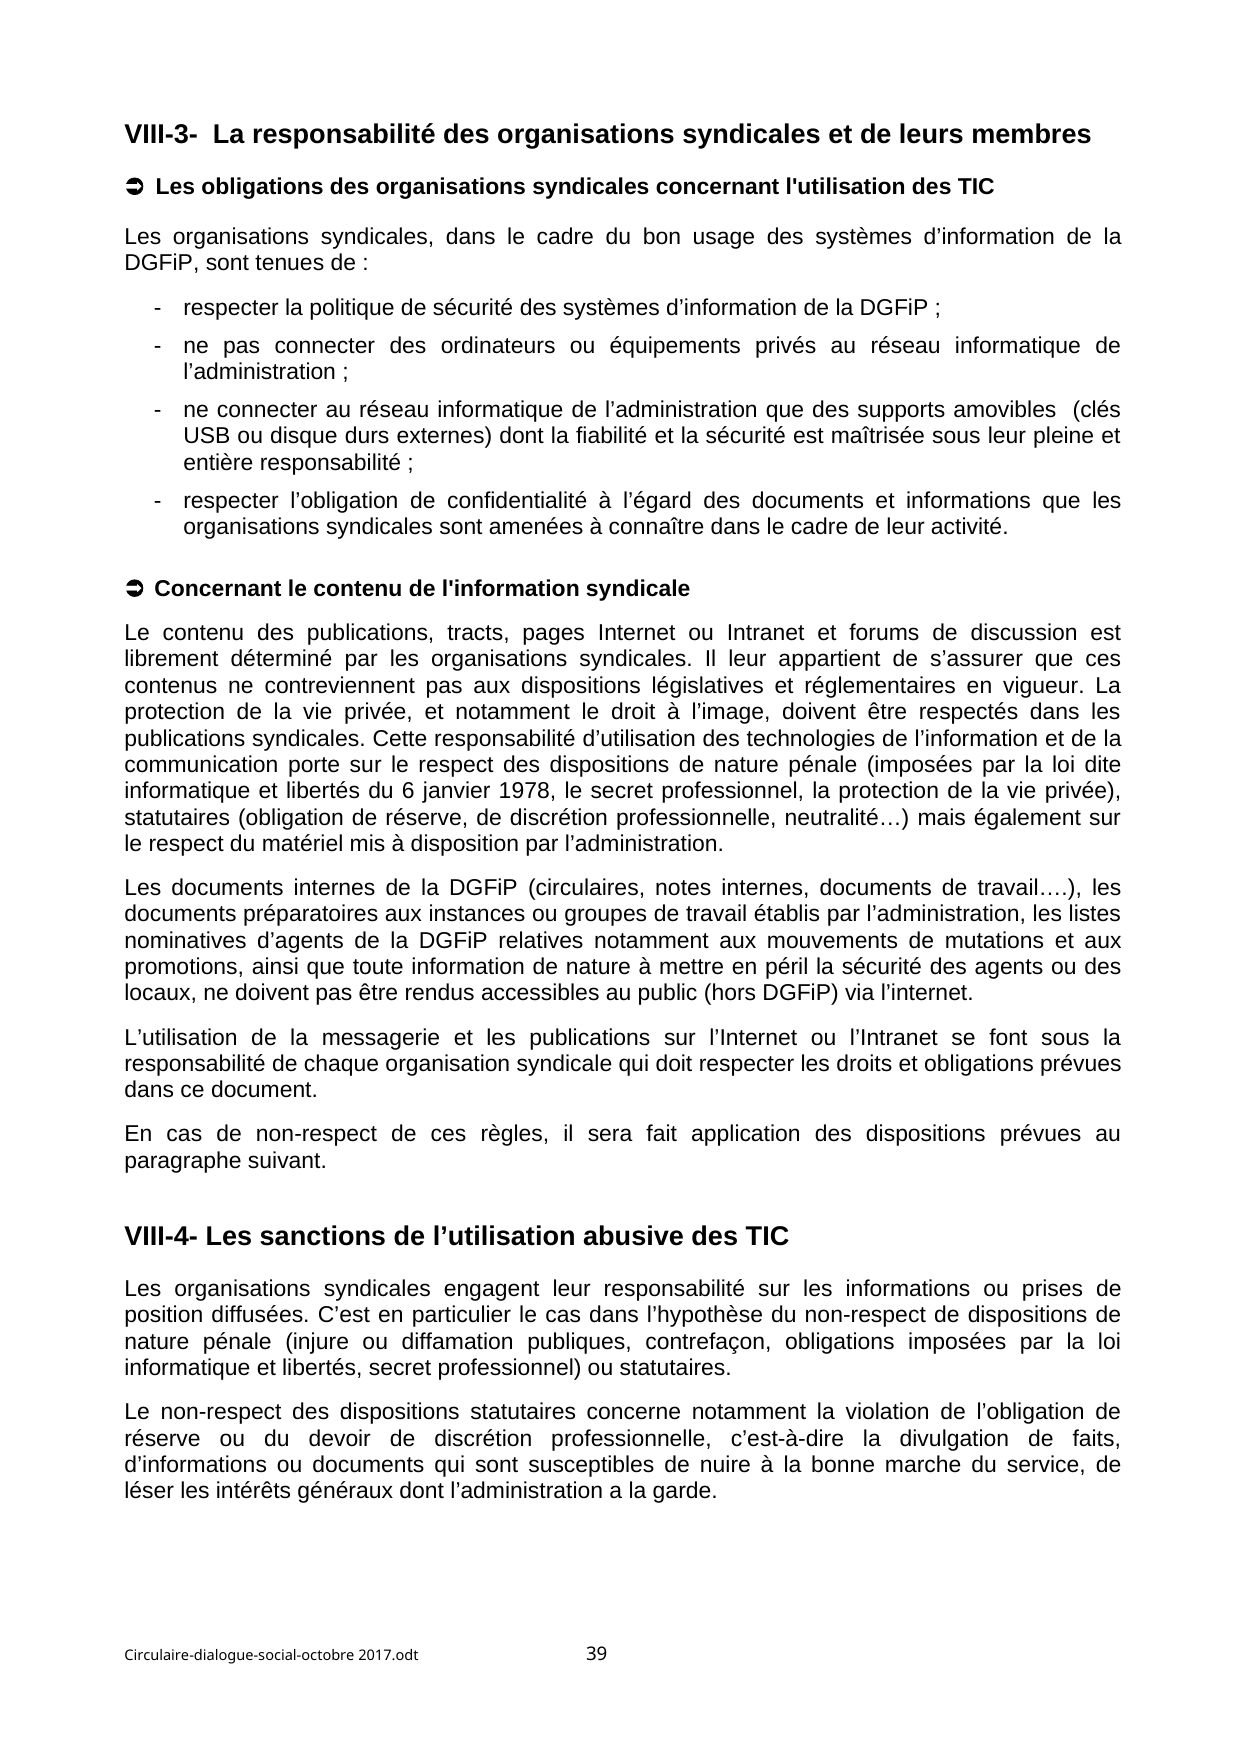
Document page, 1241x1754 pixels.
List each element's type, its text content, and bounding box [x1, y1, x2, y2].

text Les organisations syndicales, dans le cadre du bon usage des systèmes d’information de la DGFiP, sont tenues de : [124, 223, 1122, 276]
text  Concernant le contenu de l'information syndicale [124, 575, 1122, 601]
text Les organisations syndicales engagent leur responsabilité sur les informations ou prises de position diffusées. C’est en particulier le cas dans l’hypothèse du non-respect de dispositions de nature pénale (injure ou diffamation publiques, contrefaçon, obligations imposées par la loi informatique et libertés, secret professionnel) ou statutaires. [124, 1275, 1122, 1381]
text - ne pas connecter des ordinateurs ou équipements privés au réseau informatique de l’administration ; [154, 332, 1122, 384]
text - respecter l’obligation de confidentialité à l’égard des documents et informations que les organisations syndicales sont amenées à connaître dans le cadre de leur activité. [154, 487, 1122, 539]
text Les documents internes de la DGFiP (circulaires, notes internes, documents de travail….), les documents préparatoires aux instances ou groupes de travail établis par l’administration, les listes nominatives d’agents de la DGFiP relatives notamment aux mouvements de mutations et aux promotions, ainsi que toute information de nature à mettre en péril la sécurité des agents ou des locaux, ne doivent pas être rendus accessibles au public (hors DGFiP) via l’internet. [124, 874, 1122, 1006]
text Le contenu des publications, tracts, pages Internet ou Intranet et forums de discussion est librement déterminé par les organisations syndicales. Il leur appartient de s’assurer que ces contenus ne contreviennent pas aux dispositions législatives et réglementaires en vigueur. La protection de la vie privée, et notamment le droit à l’image, doivent être respectés dans les publications syndicales. Cette responsabilité d’utilisation des technologies de l’information et de la communication porte sur le respect des dispositions de nature pénale (imposées par la loi dite informatique et libertés du 6 janvier 1978, le secret professionnel, la protection de la vie privée), statutaires (obligation de réserve, de discrétion professionnelle, neutralité…) mais également sur le respect du matériel mis à disposition par l’administration. [124, 619, 1122, 856]
text - ne connecter au réseau informatique de l’administration que des supports amovibles (clés USB ou disque durs externes) dont la fiabilité et la sécurité est maîtrisée sous leur pleine et entière responsabilité ; [154, 396, 1122, 475]
text Le non-respect des dispositions statutaires concerne notamment la violation de l’obligation de réserve ou du devoir de discrétion professionnelle, c’est-à-dire la divulgation de faits, d’informations ou documents qui sont susceptibles de nuire à la bonne marche du service, de léser les intérêts généraux dont l’administration a la garde. [124, 1398, 1122, 1504]
text  Les obligations des organisations syndicales concernant l'utilisation des TIC [124, 173, 1122, 199]
text En cas de non-respect de ces règles, il sera fait application des dispositions prévues au paragraphe suivant. [124, 1120, 1122, 1173]
subtitle VIII-4- Les sanctions de l’utilisation abusive des TIC [124, 1220, 1122, 1251]
text L’utilisation de la messagerie et les publications sur l’Internet ou l’Intranet se font sous la responsabilité de chaque organisation syndicale qui doit respecter les droits et obligations prévues dans ce document. [124, 1023, 1122, 1102]
text - respecter la politique de sécurité des systèmes d’information de la DGFiP ; [154, 293, 1122, 320]
subtitle VIII-3- La responsabilité des organisations syndicales et de leurs membres [124, 118, 1122, 149]
